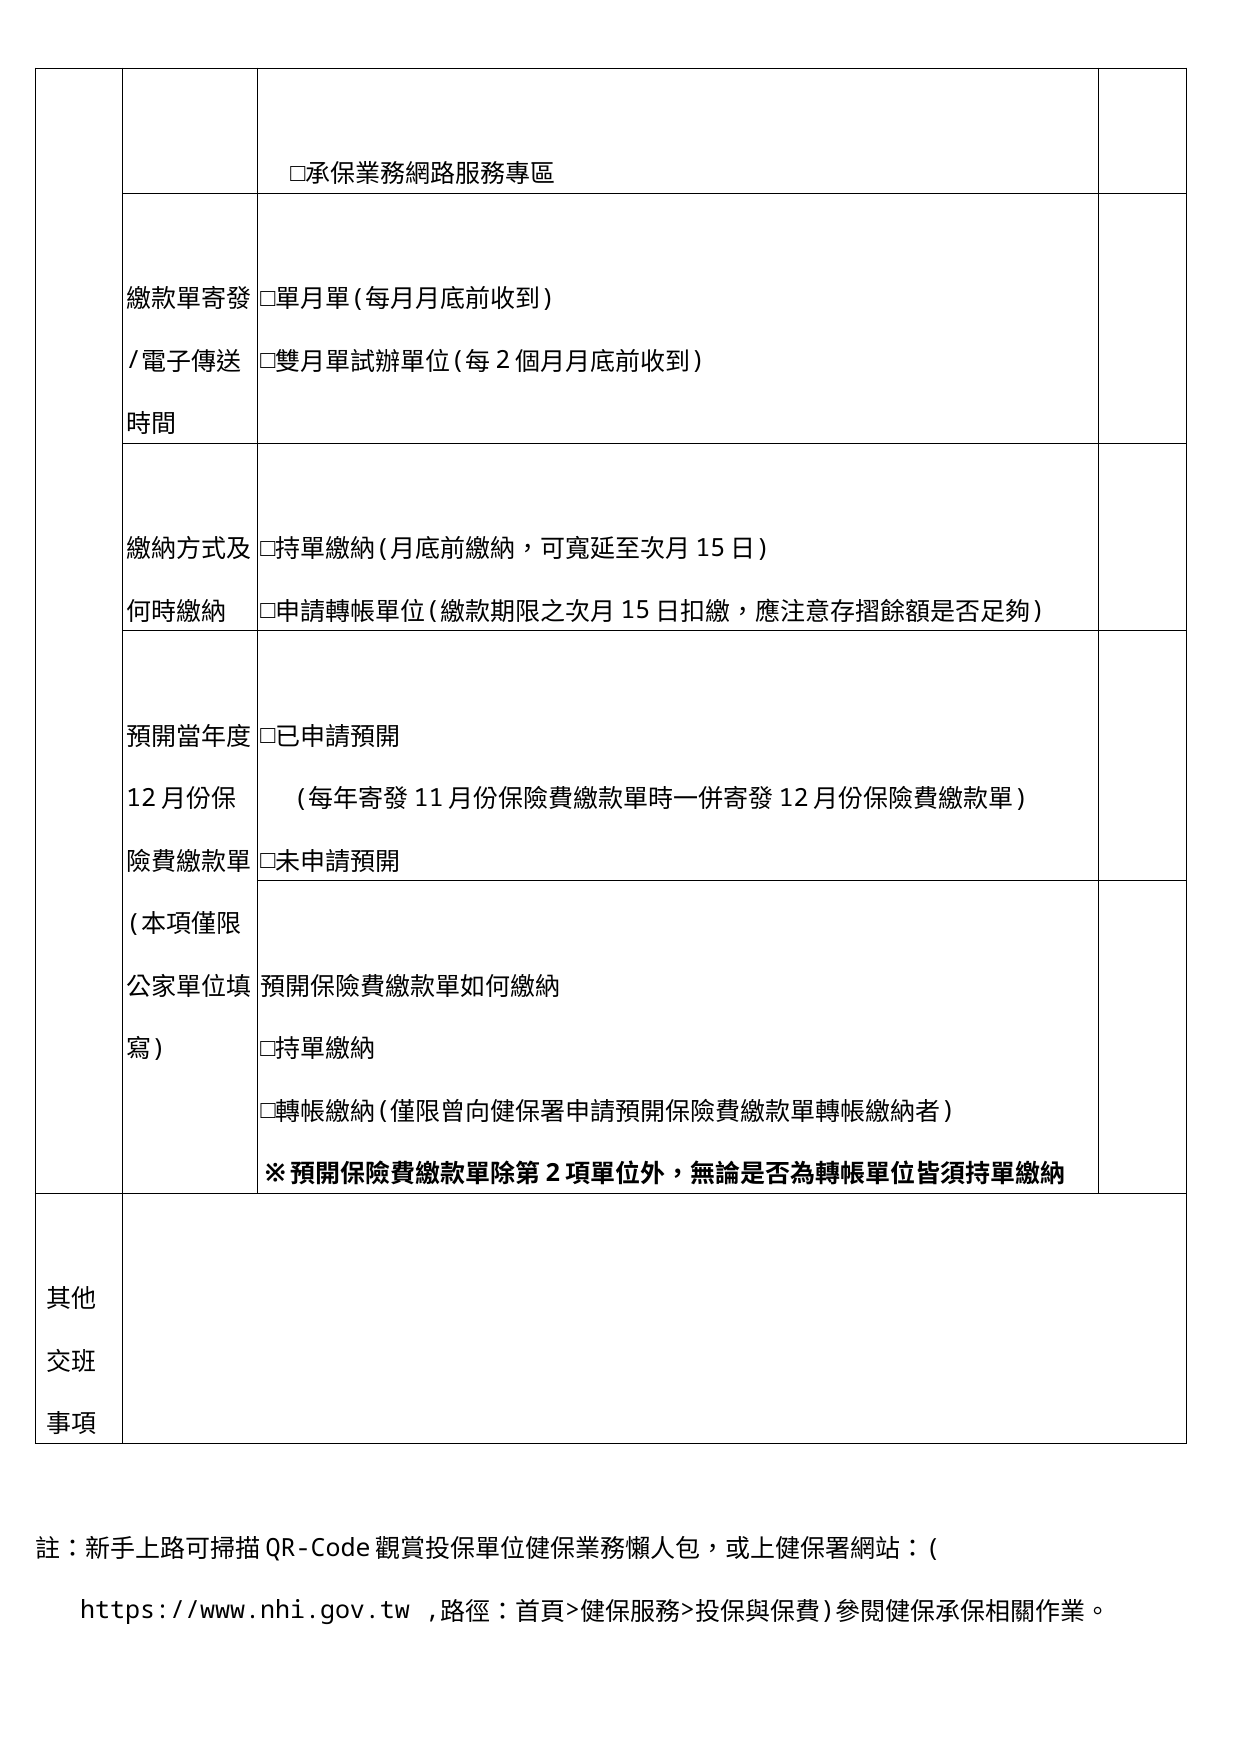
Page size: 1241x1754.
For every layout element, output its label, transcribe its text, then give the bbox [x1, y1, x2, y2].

table_cell [1099, 69, 1186, 192]
table_cell 預開保險費繳款單如何繳納 □持單繳納 □轉帳繳納(僅限曾向健保署申請預開保險費繳款單轉帳繳納者) ※預開保險費繳款單除第2項單位外，無論是否為轉帳單位皆須持單繳納 [258, 881, 1098, 1192]
table_cell [1099, 881, 1186, 1192]
table_cell [123, 69, 257, 192]
table_cell 其他交班事項 [36, 1194, 122, 1442]
table_cell 預開當年度12月份保險費繳款單 (本項僅限公家單位填寫) [123, 631, 257, 1192]
table_cell 繳納方式及何時繳納 [123, 444, 257, 630]
table_cell [36, 69, 122, 1192]
table_cell [123, 1194, 1186, 1442]
table_cell □已申請預開 (每年寄發11月份保險費繳款單時一併寄發12月份保險費繳款單) □未申請預開 [258, 631, 1098, 880]
table_cell [1099, 194, 1186, 442]
text 註：新手上路可掃描QR-Code觀賞投保單位健保業務懶人包，或上健保署網站：( https://www.nhi.gov.tw ,路徑：首頁>健保服務>投保與保費)參閱健保承保相關作業。 [35, 1505, 1205, 1630]
table_cell □承保業務網路服務專區 [258, 69, 1098, 192]
table_cell [1099, 631, 1186, 880]
table_cell □單月單(每月月底前收到) □雙月單試辦單位(每2個月月底前收到) [258, 194, 1098, 442]
table_cell [1099, 444, 1186, 630]
table_cell 繳款單寄發/電子傳送時間 [123, 194, 257, 442]
table_cell □持單繳納(月底前繳納，可寬延至次月15日) □申請轉帳單位(繳款期限之次月15日扣繳，應注意存摺餘額是否足夠) [258, 444, 1098, 630]
